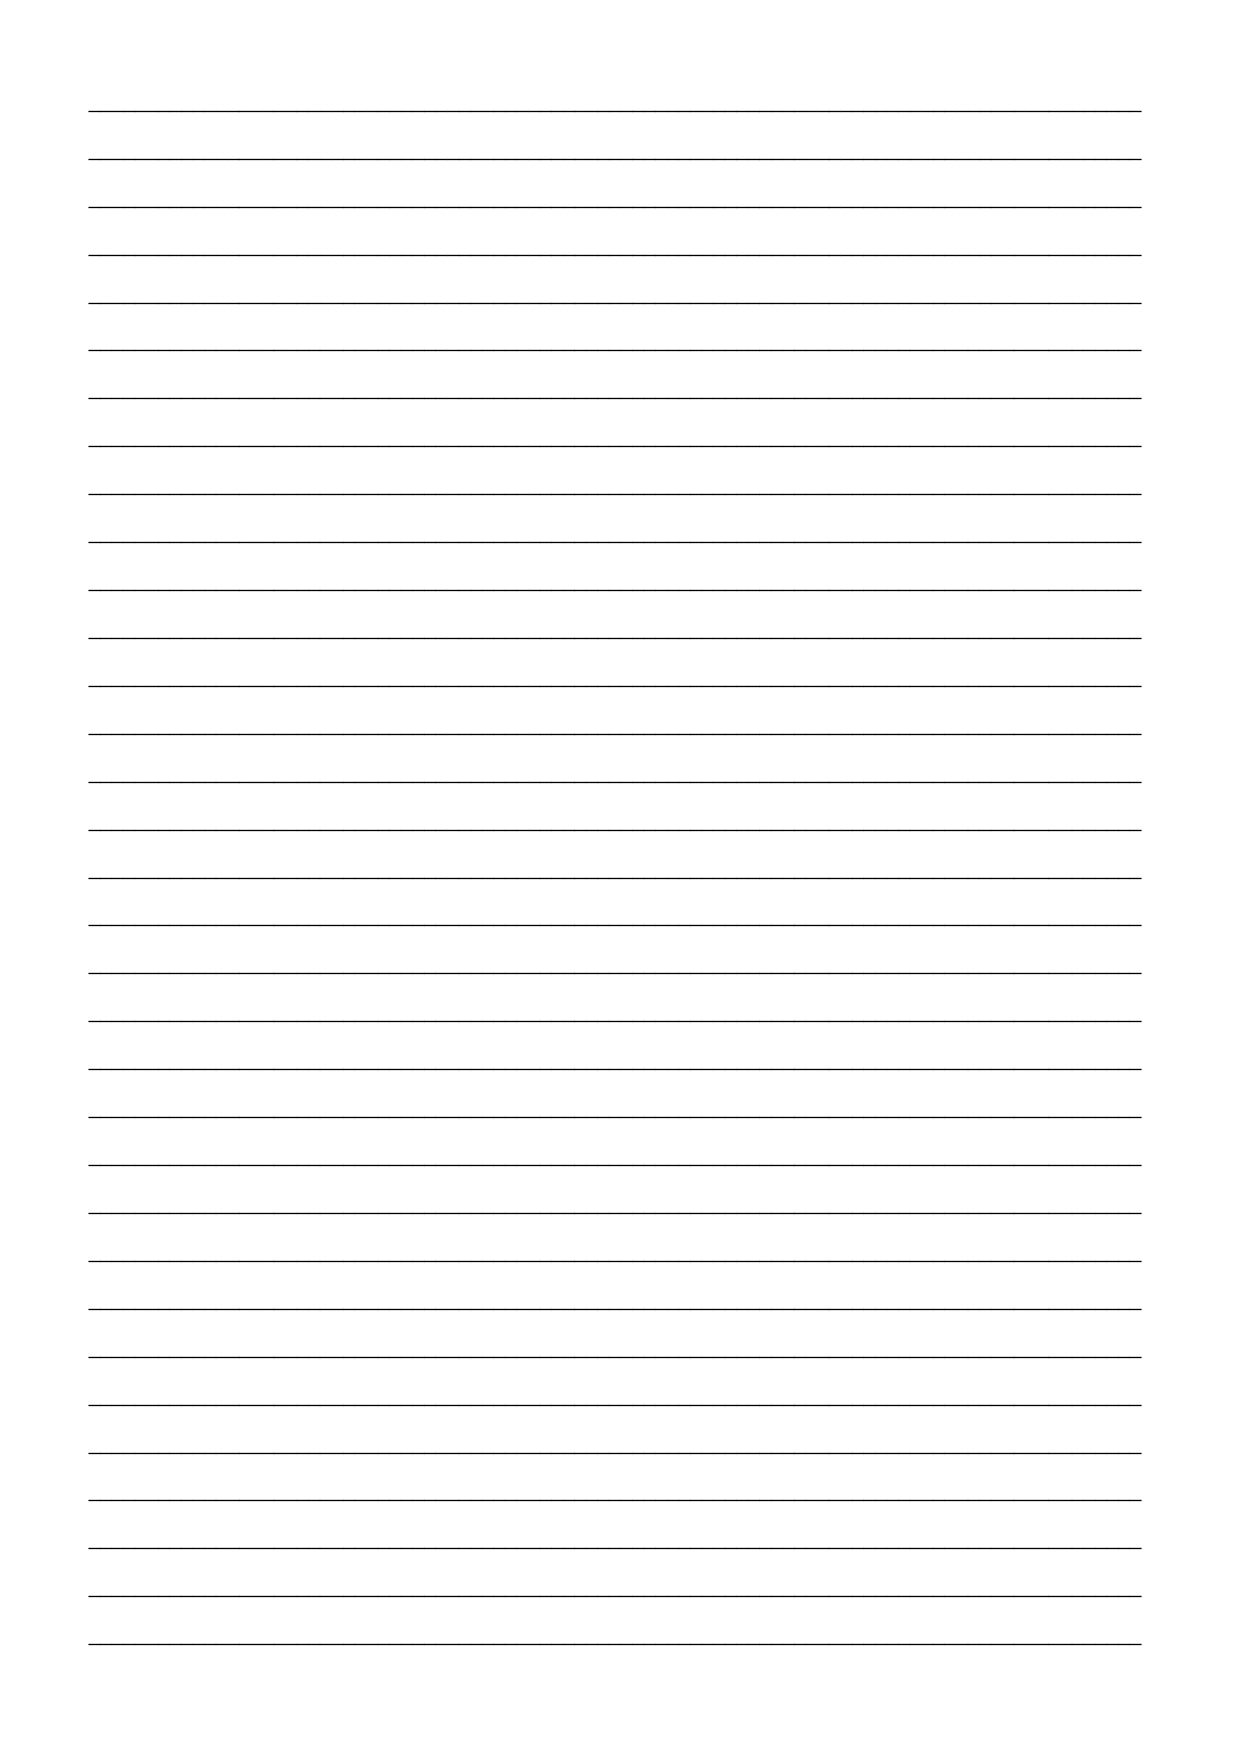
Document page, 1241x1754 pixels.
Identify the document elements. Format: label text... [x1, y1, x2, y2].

text ___________________________________________________________________________________________________________________________________________________________________________________________________________________________________________________________________________________________________________________________________________________________________________________________________________________________________________________________________________________________________________________________________________________________________________________________________________________________________________________________________________________________________________________________________________________________________________________________________________________________________________________ ___________________________________________________________________________________________________________________________________________________________________________________________________________________________________________________________________________________________________________________________________________________________________________________________________________________________________________________________________________________________________________________________________________________________________________________________________________________________________________________________________________________________________________________________________________________________________________________________________________________________________________________ [89, 89, 1152, 927]
text _____________________________________________________________________________________________________________________________________________________________________________________________________________________________________________________________________________________________________________________________________________________________________________________________________________________________________________________________________________________________________________________________________________________________________________________________________________________________________________________________________________________________________________________________________________________________________________________________________________________________________________________________________________________________________________________________________________________________________________________________________________________________________________________________________________________________________________________________________________________________________________________________________________________________________________________________________________________________________________________________________________________________________________________________________________________ [89, 951, 1152, 1646]
